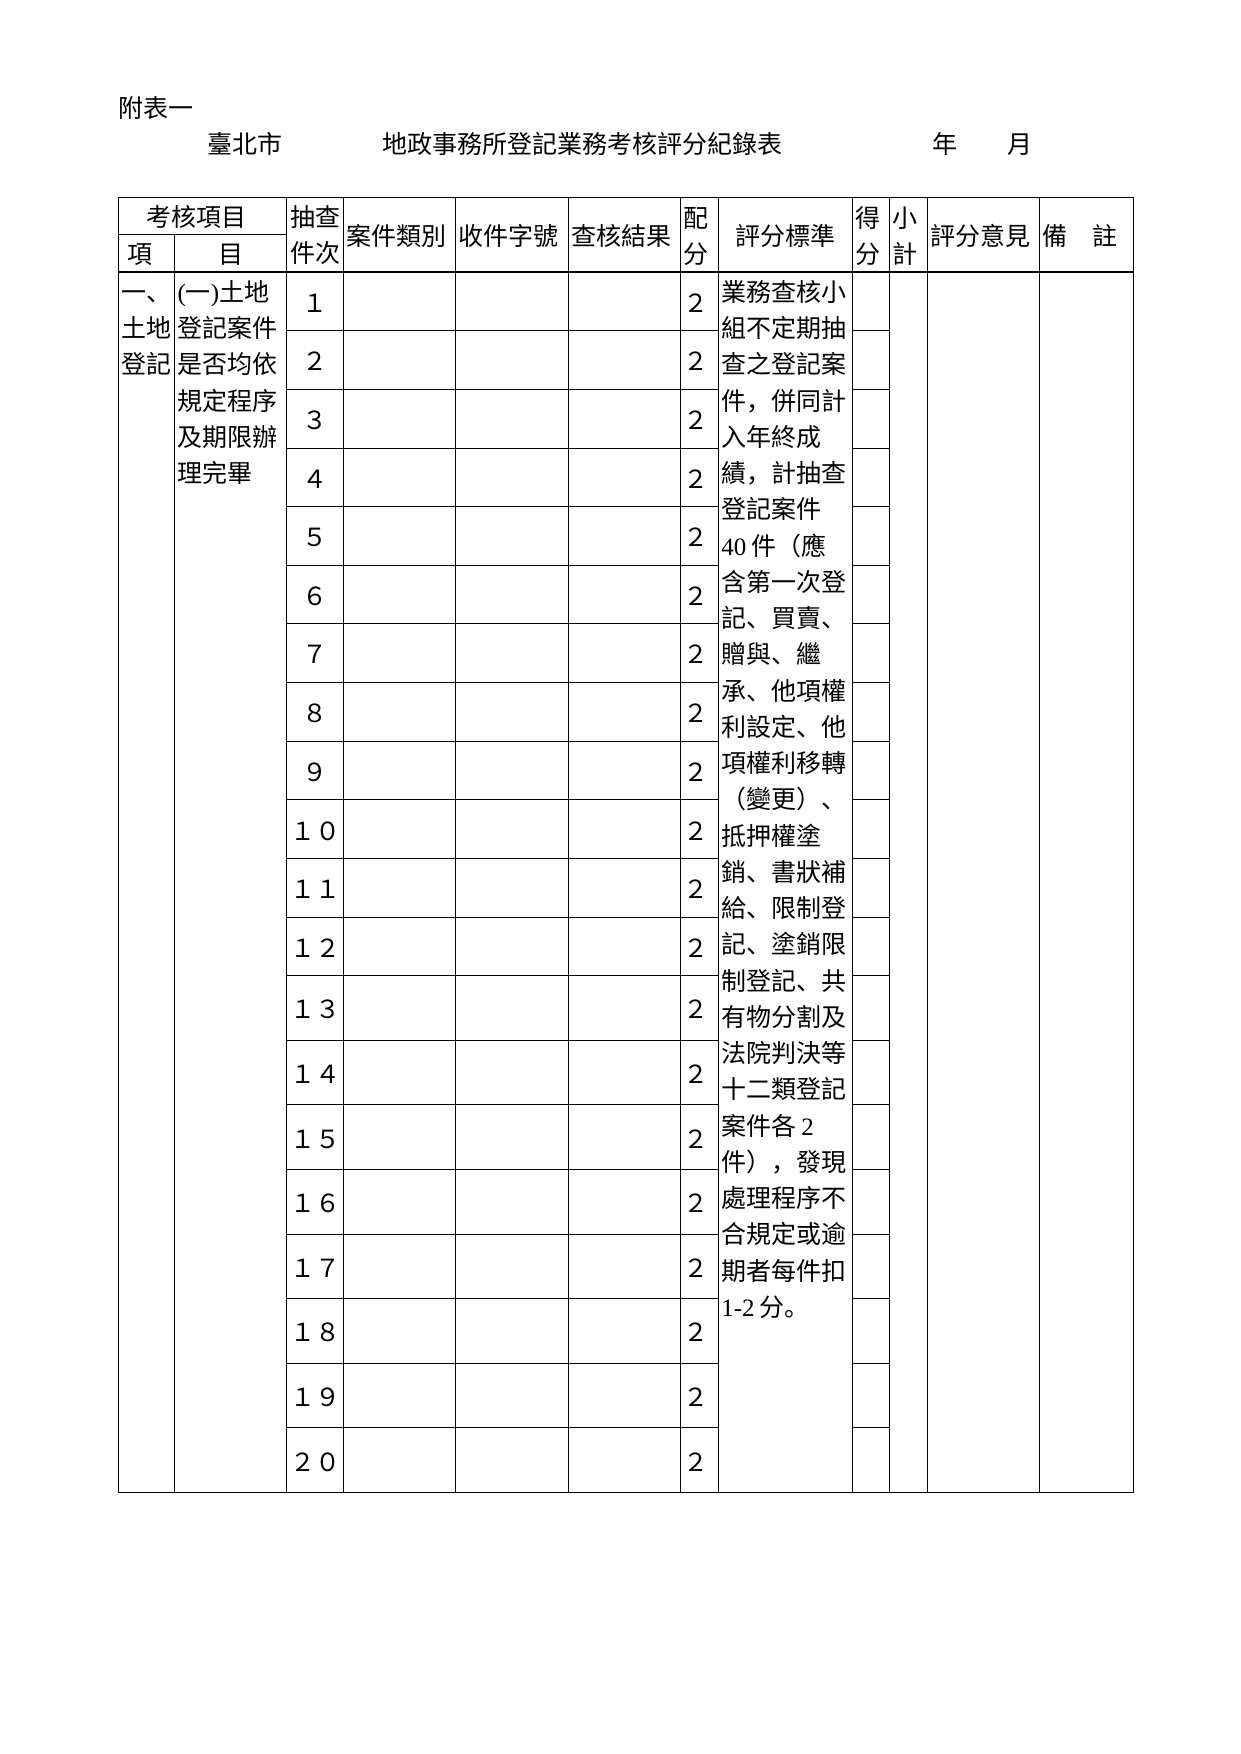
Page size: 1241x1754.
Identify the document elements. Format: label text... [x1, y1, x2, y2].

table_cell ２ [681, 566, 718, 623]
table_cell [853, 331, 889, 389]
text 附表一 [118, 89, 1122, 125]
table_header 備 註 [1040, 198, 1133, 271]
table_cell [456, 331, 568, 389]
table_cell １ [287, 273, 343, 330]
table_header 配 分 [681, 198, 718, 271]
table_header 評分意見 [928, 198, 1039, 271]
table_cell [853, 507, 889, 565]
table_cell [456, 918, 568, 975]
table_cell [344, 1170, 455, 1233]
table_header 考核項目 [119, 198, 286, 234]
table_cell ２ [681, 918, 718, 975]
table_cell [456, 624, 568, 682]
table_cell [456, 1235, 568, 1298]
table_cell ２ [681, 624, 718, 682]
table_header 查核結果 [569, 198, 680, 271]
table_cell [853, 859, 889, 917]
table_cell １９ [287, 1364, 343, 1427]
table_cell １４ [287, 1041, 343, 1104]
table_cell [853, 918, 889, 975]
table_header 小 計 [890, 198, 927, 271]
table_cell ２ [681, 1428, 718, 1492]
table_cell [569, 390, 680, 447]
table_cell [344, 449, 455, 506]
table_cell ２ [681, 273, 718, 330]
table_cell ２ [681, 800, 718, 858]
table_cell [569, 507, 680, 565]
table_cell [344, 390, 455, 447]
table_cell 業務查核小組不定期抽查之登記案件，併同計入年終成績，計抽查登記案件40件（應含第一次登記、買賣、贈與、繼承、他項權利設定、他項權利移轉（變更）、抵押權塗銷、書狀補給、限制登記、塗銷限制登記、共有物分割及法院判決等十二類登記案件各2件），發現處理程序不合規定或逾期者每件扣1-2分。 [719, 273, 852, 1492]
table_cell [456, 390, 568, 447]
table_cell [569, 918, 680, 975]
table_cell [456, 1428, 568, 1492]
table_cell [853, 449, 889, 506]
table_cell ２ [681, 1170, 718, 1233]
table_header 抽查 件次 [287, 198, 343, 271]
text 臺北市 地政事務所登記業務考核評分紀錄表 年 月 [118, 125, 1122, 161]
table_cell ２０ [287, 1428, 343, 1492]
table_cell [344, 683, 455, 741]
table_cell [853, 1364, 889, 1427]
table_cell ２ [681, 1235, 718, 1298]
table_cell [456, 1299, 568, 1363]
table_cell [344, 976, 455, 1040]
table_cell [569, 683, 680, 741]
table_cell [853, 390, 889, 447]
table_cell ２ [681, 976, 718, 1040]
table_cell [456, 566, 568, 623]
table_cell [344, 742, 455, 799]
table_cell [853, 1299, 889, 1363]
table_cell ２ [681, 1364, 718, 1427]
table_cell [344, 1235, 455, 1298]
table_cell １５ [287, 1105, 343, 1169]
table_cell ２ [681, 390, 718, 447]
table_cell [1040, 273, 1133, 1492]
table_cell １１ [287, 859, 343, 917]
table_cell [569, 331, 680, 389]
table_cell １２ [287, 918, 343, 975]
table_cell [344, 1105, 455, 1169]
table_cell [344, 918, 455, 975]
table_cell [569, 1041, 680, 1104]
table_cell ２ [681, 449, 718, 506]
table_cell [344, 1364, 455, 1427]
table_cell [569, 273, 680, 330]
table_cell [853, 566, 889, 623]
table_cell [456, 683, 568, 741]
table_cell １６ [287, 1170, 343, 1233]
table_cell [569, 1364, 680, 1427]
table_cell [344, 273, 455, 330]
table_cell 一、土地登記 [119, 273, 174, 1492]
table_cell [569, 449, 680, 506]
table_cell [456, 976, 568, 1040]
table_cell [928, 273, 1039, 1492]
table_cell [569, 976, 680, 1040]
table_cell ２ [681, 742, 718, 799]
table_cell １７ [287, 1235, 343, 1298]
table_cell [456, 1105, 568, 1169]
table_cell [456, 742, 568, 799]
table_cell [344, 1428, 455, 1492]
table_cell [344, 859, 455, 917]
table_cell [344, 624, 455, 682]
table_cell 目 [175, 235, 286, 271]
table_cell [344, 1299, 455, 1363]
table_cell ２ [681, 683, 718, 741]
table_cell [344, 1041, 455, 1104]
table_cell ８ [287, 683, 343, 741]
table_cell [344, 331, 455, 389]
table_cell [853, 1105, 889, 1169]
table_cell １３ [287, 976, 343, 1040]
table_cell [853, 742, 889, 799]
table_cell ２ [681, 1105, 718, 1169]
table_cell [853, 976, 889, 1040]
table_cell ７ [287, 624, 343, 682]
table_cell [569, 1105, 680, 1169]
table_cell [853, 683, 889, 741]
table_cell [456, 507, 568, 565]
table_cell [853, 1235, 889, 1298]
table_cell [456, 1041, 568, 1104]
table_cell [456, 1364, 568, 1427]
table_cell [569, 800, 680, 858]
table_header 收件字號 [456, 198, 568, 271]
table_cell ４ [287, 449, 343, 506]
table_cell [853, 1041, 889, 1104]
table_cell [569, 1235, 680, 1298]
table_cell [853, 624, 889, 682]
table_cell [456, 800, 568, 858]
table_cell １８ [287, 1299, 343, 1363]
table_cell ９ [287, 742, 343, 799]
table_cell [853, 273, 889, 330]
table_cell [569, 859, 680, 917]
table_cell [456, 273, 568, 330]
table_cell [456, 859, 568, 917]
table_cell ２ [681, 331, 718, 389]
table_cell ２ [681, 1041, 718, 1104]
table_cell [569, 1299, 680, 1363]
table_cell [569, 1170, 680, 1233]
table_cell [853, 800, 889, 858]
table_cell [456, 449, 568, 506]
table_cell [853, 1170, 889, 1233]
table_cell ５ [287, 507, 343, 565]
table_cell ２ [681, 859, 718, 917]
table_cell 項 [119, 235, 174, 271]
table_cell ２ [681, 1299, 718, 1363]
table_cell [344, 800, 455, 858]
table_header 案件類別 [344, 198, 455, 271]
table_cell [853, 1428, 889, 1492]
table_cell １０ [287, 800, 343, 858]
table_cell ３ [287, 390, 343, 447]
table_cell [569, 624, 680, 682]
table_cell ２ [287, 331, 343, 389]
table_cell [456, 1170, 568, 1233]
table_cell [569, 566, 680, 623]
table_cell [569, 742, 680, 799]
table_cell [890, 273, 927, 1492]
table_header 評分標準 [719, 198, 852, 271]
table_cell ６ [287, 566, 343, 623]
table_cell [344, 507, 455, 565]
table_cell [344, 566, 455, 623]
table_header 得 分 [853, 198, 889, 271]
table_cell [569, 1428, 680, 1492]
table_cell ２ [681, 507, 718, 565]
table_cell (一)土地登記案件是否均依規定程序及期限辦理完畢 [175, 273, 286, 1492]
